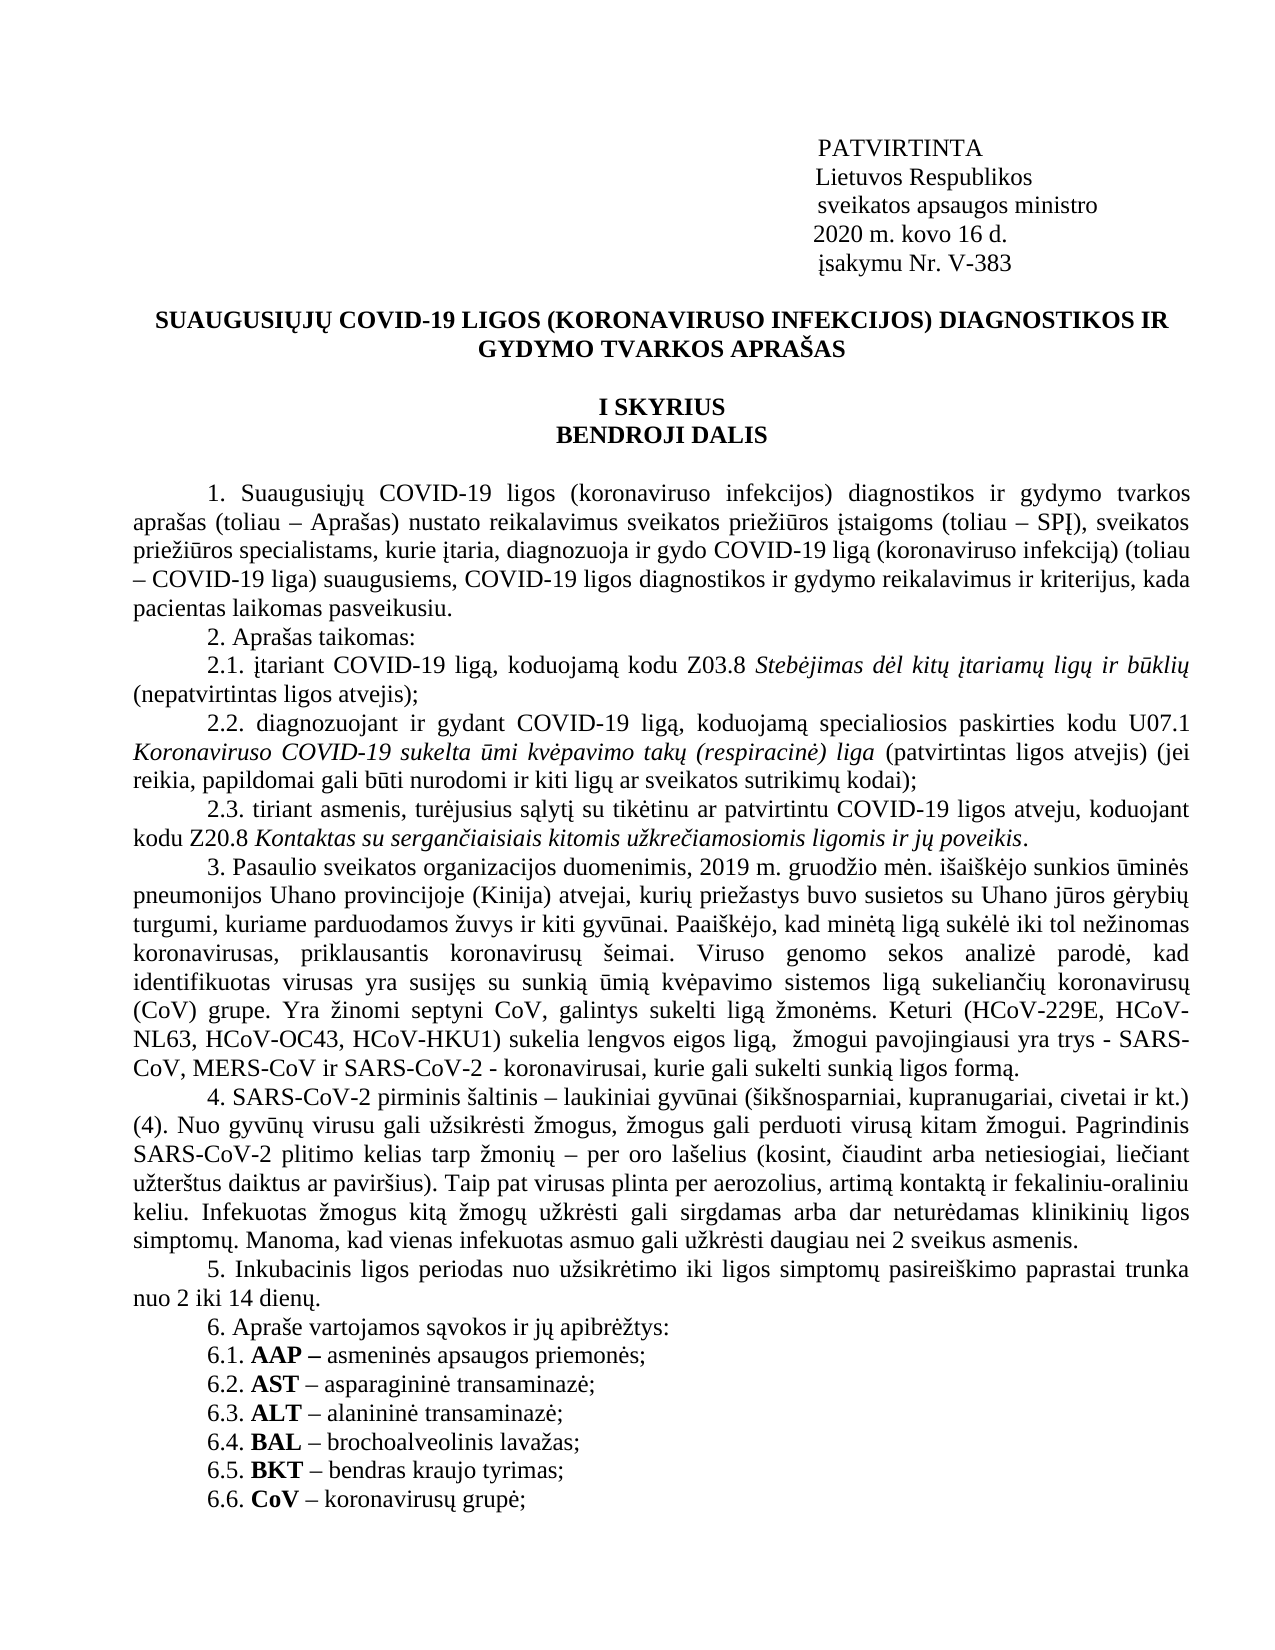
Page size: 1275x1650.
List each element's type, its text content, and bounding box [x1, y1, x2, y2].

text 6.5. BKT – bendras kraujo tyrimas; [133, 1455, 1191, 1484]
text 2.3. tiriant asmenis, turėjusius sąlytį su tikėtinu ar patvirtintu COVID-19 ligos atveju, koduojant kodu Z20.8 Kontaktas su sergančiaisiais kitomis užkrečiamosiomis ligomis ir jų poveikis. [133, 794, 1191, 852]
text 6.1. AAP – asmeninės apsaugos priemonės; [133, 1340, 1191, 1369]
text 5. Inkubacinis ligos periodas nuo užsikrėtimo iki ligos simptomų pasireiškimo paprastai trunka nuo 2 iki 14 dienų. [133, 1254, 1191, 1312]
text Lietuvos Respublikos [133, 162, 1191, 190]
subtitle SUAUGUSIŲJŲ COVID-19 LIGOS (KORONAVIRUSO INFEKCIJOS) DIAGNOSTIKOS IR GYDYMO TVARKOS APRAŠAS [133, 305, 1191, 363]
text 2.2. diagnozuojant ir gydant COVID-19 ligą, koduojamą specialiosios paskirties kodu U07.1 Koronaviruso COVID-19 sukelta ūmi kvėpavimo takų (respiracinė) liga (patvirtintas ligos atvejis) (jei reikia, papildomai gali būti nurodomi ir kiti ligų ar sveikatos sutrikimų kodai); [133, 708, 1191, 794]
text 6. Apraše vartojamos sąvokos ir jų apibrėžtys: [133, 1312, 1191, 1340]
text 6.4. BAL – brochoalveolinis lavažas; [133, 1427, 1191, 1455]
text 2020 m. kovo 16 d. [133, 219, 1191, 248]
text 3. Pasaulio sveikatos organizacijos duomenimis, 2019 m. gruodžio mėn. išaiškėjo sunkios ūminės pneumonijos Uhano provincijoje (Kinija) atvejai, kurių priežastys buvo susietos su Uhano jūros gėrybių turgumi, kuriame parduodamos žuvys ir kiti gyvūnai. Paaiškėjo, kad minėtą ligą sukėlė iki tol nežinomas koronavirusas, priklausantis koronavirusų šeimai. Viruso genomo sekos analizė parodė, kad identifikuotas virusas yra susijęs su sunkią ūmią kvėpavimo sistemos ligą sukeliančių koronavirusų (CoV) grupe. Yra žinomi septyni CoV, galintys sukelti ligą žmonėms. Keturi (HCoV-229E, HCoV-NL63, HCoV-OC43, HCoV-HKU1) sukelia lengvos eigos ligą, žmogui pavojingiausi yra trys - SARS-CoV, MERS-CoV ir SARS-CoV-2 - koronavirusai, kurie gali sukelti sunkią ligos formą. [133, 852, 1191, 1082]
text 6.2. AST – asparagininė transaminazė; [133, 1369, 1191, 1398]
text 6.3. ALT – alanininė transaminazė; [133, 1398, 1191, 1427]
text 6.6. CoV – koronavirusų grupė; [133, 1484, 1191, 1513]
text I SKYRIUS [133, 392, 1191, 420]
text įsakymu Nr. V-383 [133, 248, 1191, 277]
text BENDROJI DALIS [133, 420, 1191, 449]
text sveikatos apsaugos ministro [133, 190, 1191, 219]
text 4. SARS-CoV-2 pirminis šaltinis – laukiniai gyvūnai (šikšnosparniai, kupranugariai, civetai ir kt.) (4). Nuo gyvūnų virusu gali užsikrėsti žmogus, žmogus gali perduoti virusą kitam žmogui. Pagrindinis SARS-CoV-2 plitimo kelias tarp žmonių – per oro lašelius (kosint, čiaudint arba netiesiogiai, liečiant užterštus daiktus ar paviršius). Taip pat virusas plinta per aerozolius, artimą kontaktą ir fekaliniu-oraliniu keliu. Infekuotas žmogus kitą žmogų užkrėsti gali sirgdamas arba dar neturėdamas klinikinių ligos simptomų. Manoma, kad vienas infekuotas asmuo gali užkrėsti daugiau nei 2 sveikus asmenis. [133, 1082, 1191, 1254]
text PATVIRTINTA [133, 133, 1191, 162]
text 1. Suaugusiųjų COVID-19 ligos (koronaviruso infekcijos) diagnostikos ir gydymo tvarkos aprašas (toliau – Aprašas) nustato reikalavimus sveikatos priežiūros įstaigoms (toliau – SPĮ), sveikatos priežiūros specialistams, kurie įtaria, diagnozuoja ir gydo COVID-19 ligą (koronaviruso infekciją) (toliau – COVID-19 liga) suaugusiems, COVID-19 ligos diagnostikos ir gydymo reikalavimus ir kriterijus, kada pacientas laikomas pasveikusiu. [133, 478, 1191, 622]
text 2. Aprašas taikomas: [133, 622, 1191, 650]
text 2.1. įtariant COVID-19 ligą, koduojamą kodu Z03.8 Stebėjimas dėl kitų įtariamų ligų ir būklių (nepatvirtintas ligos atvejis); [133, 650, 1191, 708]
